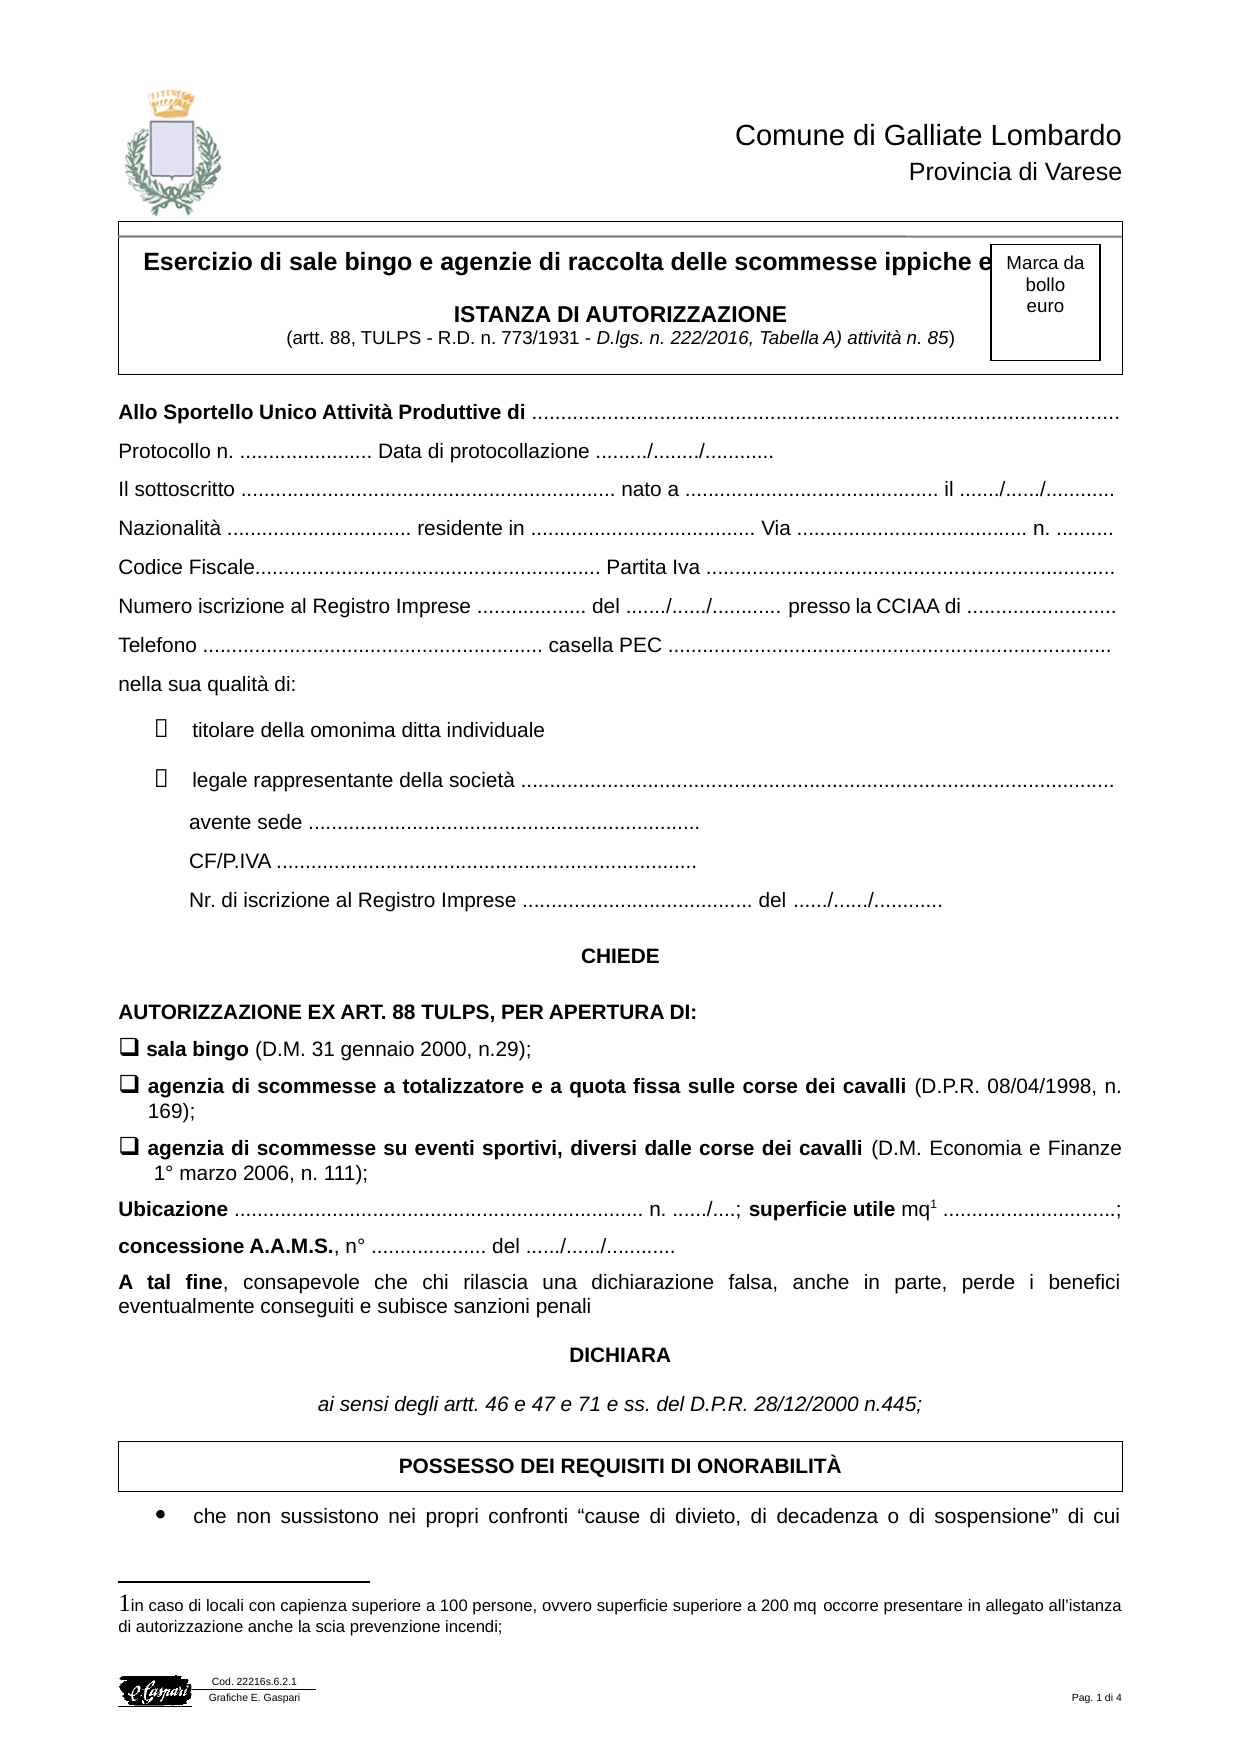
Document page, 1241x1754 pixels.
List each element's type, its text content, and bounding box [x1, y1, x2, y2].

text Nr. di iscrizione al Registro Imprese ........................................ del ....../....../............ [189, 888, 1122, 912]
text CF/P.IVA ......................................................................... [189, 849, 1122, 873]
text Il sottoscritto ................................................................. nato a ............................................ il ......./....../............ [118, 477, 1122, 501]
text Nazionalità ................................ residente in ....................................... Via ........................................ n. .......... [118, 516, 1122, 540]
text Allo Sportello Unico Attività Produttive di [118, 399, 1122, 423]
text in caso di locali con capienza superiore a 100 persone, ovvero superficie superiore a 200 mq occorre presentare in allegato all’istanza di autorizzazione anche la scia prevenzione incendi; [118, 1588, 1122, 1636]
text DICHIARA [118, 1343, 1122, 1367]
text  titolare della omonima ditta individuale [153, 710, 1122, 744]
text concessione A.A.M.S., n° .................... del ....../....../............ [118, 1233, 1122, 1257]
text Codice Fiscale............................................................ Partita Iva ....................................................................... [118, 555, 1122, 579]
table_header Esercizio di sale bingo e agenzie di raccolta delle scommesse ippiche e sportive ISTANZA DI AUTORIZZAZIONE (artt. 88, TULPS - R.D. n. 773/1931 - D.lgs. n. 222/2016, Tabella A) attività n. 85) [119, 238, 1122, 373]
text Protocollo n. ....................... Data di protocollazione ........./......../............ [118, 438, 1122, 462]
text Comune di Galliate Lombardo [224, 118, 1122, 152]
text AUTORIZZAZIONE EX ART. 88 TULPS, PER APERTURA DI: [118, 1000, 1122, 1024]
text nella sua qualità di: [118, 672, 1122, 696]
picture [118, 1674, 192, 1706]
text Telefono ........................................................... casella PEC ............................................................................. [118, 633, 1122, 657]
text  sala bingo (D.M. 31 gennaio 2000, n.29); [118, 1037, 1122, 1062]
text Provincia di Varese [224, 157, 1122, 185]
text  agenzia di scommesse a totalizzatore e a quota fissa sulle corse dei cavalli (D.P.R. 08/04/1998, n. 169); [118, 1074, 1122, 1123]
text  legale rappresentante della società ....................................................................................................... [153, 760, 1122, 794]
table_header POSSESSO DEI REQUISITI DI ONORABILITÀ [119, 1442, 1122, 1491]
text avente sede .................................................................... [189, 810, 1122, 834]
table_header [119, 222, 1122, 235]
text Numero iscrizione al Registro Imprese ................... del ......./....../............ presso la CCIAA di .......................... [118, 594, 1122, 618]
text Ubicazione ....................................................................... n. ....../....; superficie utile mq ..............................; [118, 1197, 1122, 1221]
picture [122, 87, 224, 219]
text  agenzia di scommesse su eventi sportivi, diversi dalle corse dei cavalli (D.M. Economia e Finanze 1° marzo 2006, n. 111); [118, 1136, 1122, 1184]
text CHIEDE [118, 944, 1122, 968]
list che non sussistono nei propri confronti “cause di divieto, di decadenza o di sospensione” di cui [156, 1504, 1122, 1529]
text A tal fine, consapevole che chi rilascia una dichiarazione falsa, anche in parte, perde i benefici eventualmente conseguiti e subisce sanzioni penali [118, 1270, 1122, 1318]
text ai sensi degli artt. 46 e 47 e 71 e ss. del D.P.R. 28/12/2000 n.445; [118, 1392, 1122, 1416]
